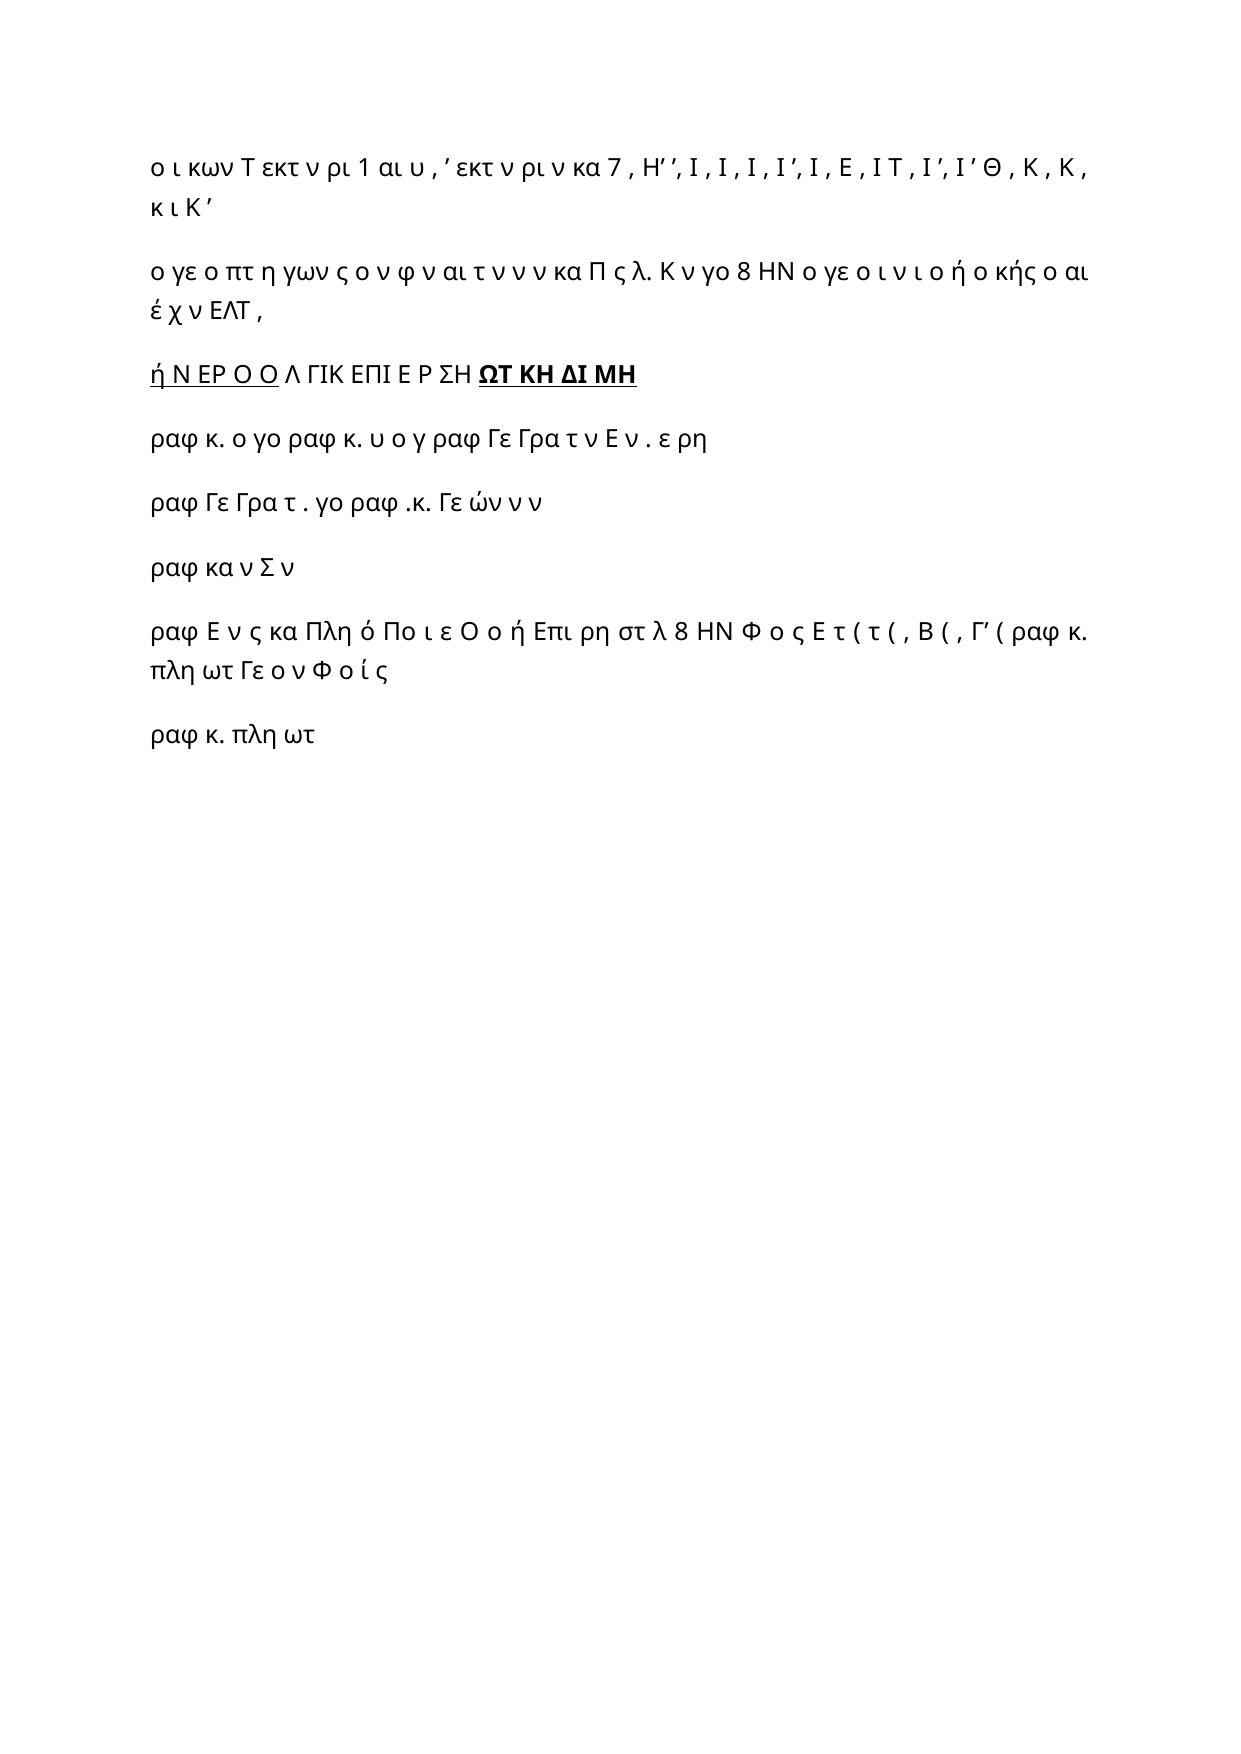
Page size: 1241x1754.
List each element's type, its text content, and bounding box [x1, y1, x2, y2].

text ο γε ο πτ η γων ς ο ν φ ν αι τ ν ν ν κα Π ς λ. Κ ν γο 8 ΗΝ ο γε ο ι ν ι ο ή ο κής ο αι έ χ ν ΕΛΤ , [150, 253, 1090, 327]
text ή Ν ΕΡ Ο Ο Λ ΓΙΚ ΕΠΙ Ε Ρ ΣΗ ΩΤ ΚΗ ΔΙ ΜΗ [150, 357, 1090, 391]
text ραφ Γε Γρα τ . γο ραφ .κ. Γε ών ν ν [150, 485, 1090, 519]
text ραφ κ. ο γο ραφ κ. υ ο γ ραφ Γε Γρα τ ν Ε ν . ε ρη [150, 421, 1090, 455]
text ραφ Ε ν ς κα Πλη ό Πο ι ε Ο ο ή Επι ρη στ λ 8 ΗΝ Φ ο ς Ε τ ( τ ( , Β ( , Γ’ ( ραφ κ. πλη ωτ Γε ο ν Φ ο ί ς [150, 613, 1090, 687]
text ραφ κ. πλη ωτ [150, 717, 1090, 751]
text ο ι κων Τ εκτ ν ρι 1 αι υ , ’ εκτ ν ρι ν κα 7 , Η’ ’, Ι , Ι , Ι , Ι ’, Ι , Ε , Ι Τ , Ι ’, Ι ’ Θ , Κ , Κ , κ ι Κ ’ [150, 150, 1090, 223]
text ραφ κα ν Σ ν [150, 549, 1090, 583]
